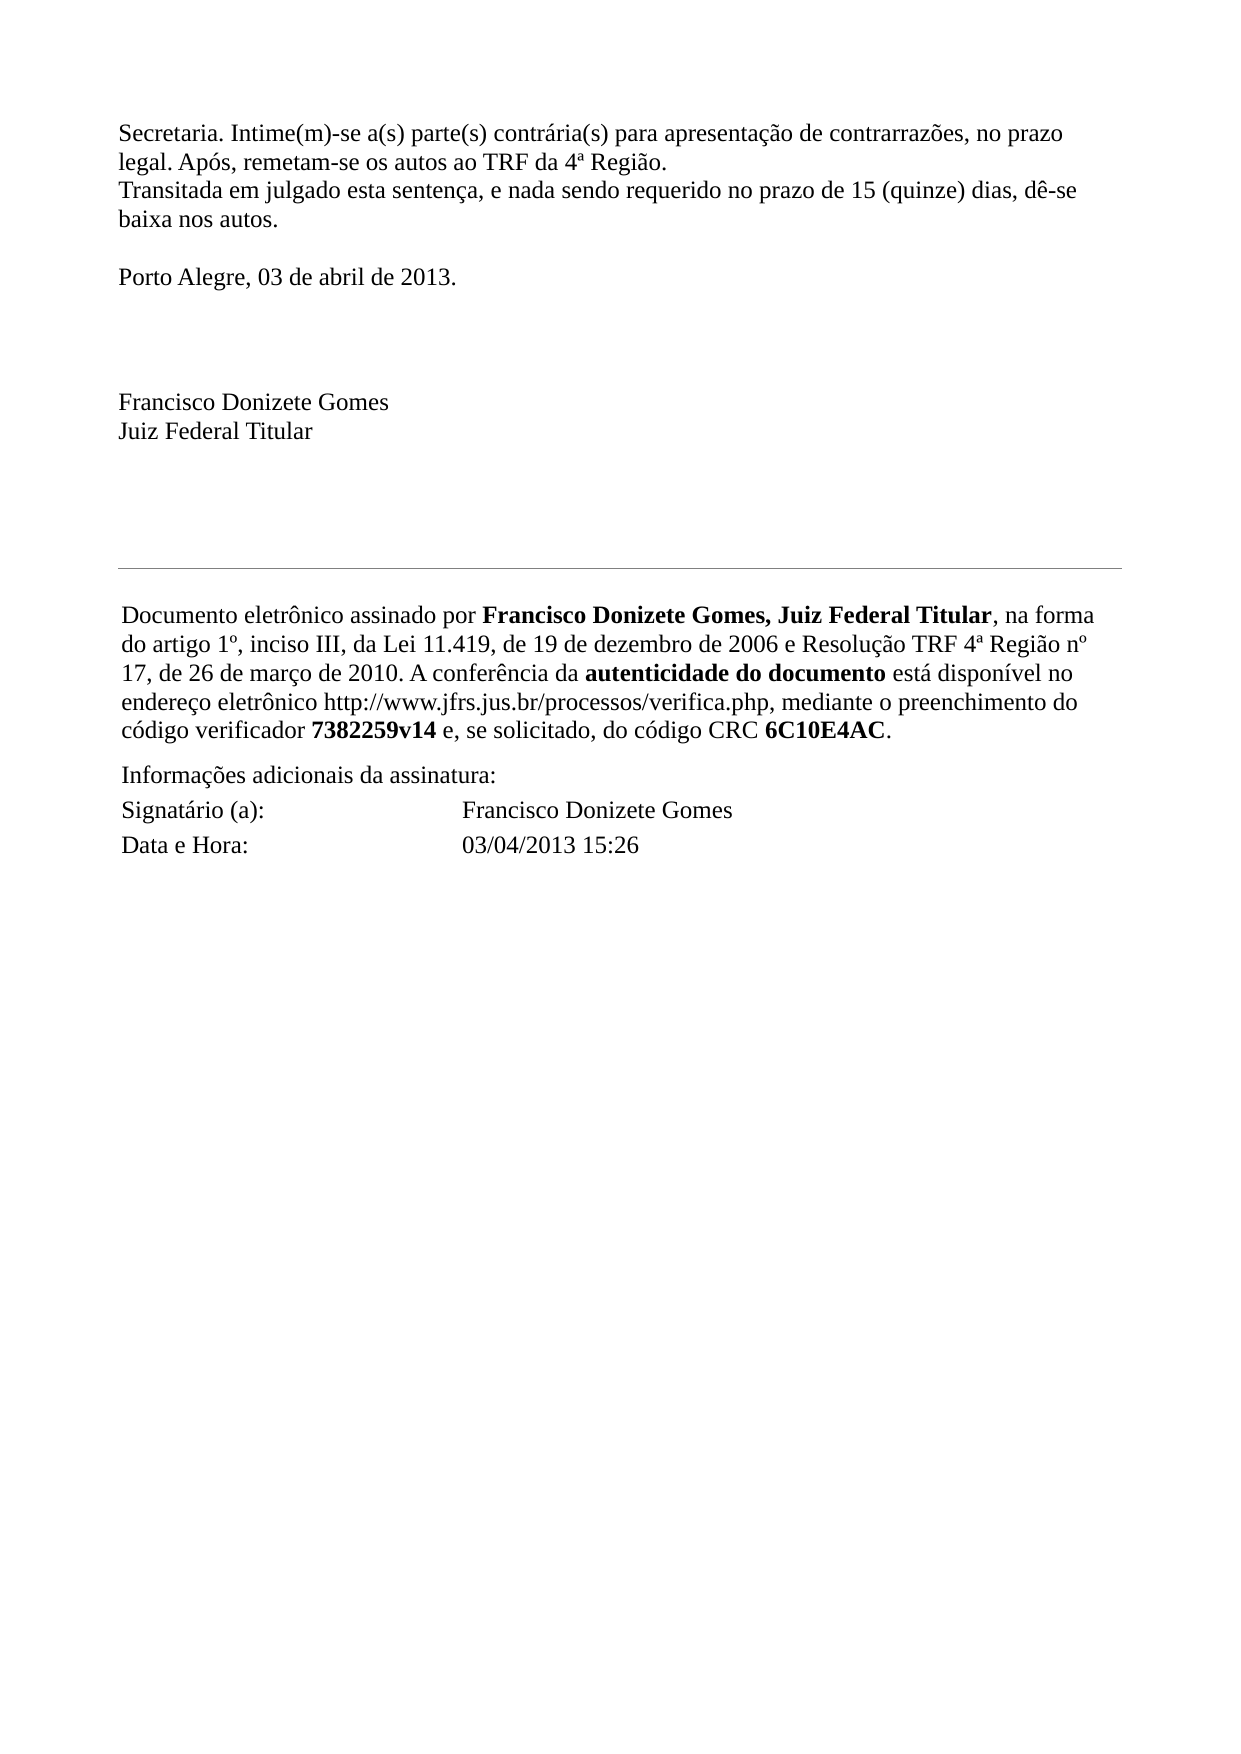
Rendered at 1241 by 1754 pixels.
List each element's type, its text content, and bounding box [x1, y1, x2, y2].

table_header Documento eletrônico assinado por Francisco Donizete Gomes, Juiz Federal Titular, na forma do artigo 1º, inciso III, da Lei 11.419, de 19 de dezembro de 2006 e Resolução TRF 4ª Região nº 17, de 26 de março de 2010. A conferência da autenticidade do documento está disponível no endereço eletrônico http://www.jfrs.jus.br/processos/verifica.php, mediante o preenchimento do código verificador 7382259v14 e, se solicitado, do código CRC 6C10E4AC. [118, 598, 1122, 747]
table_cell Informações adicionais da assinatura: [118, 758, 1122, 792]
text Porto Alegre, 03 de abril de 2013. [118, 262, 1122, 291]
text Transitada em julgado esta sentença, e nada sendo requerido no prazo de 15 (quinze) dias, dê-se baixa nos autos. [118, 176, 1122, 233]
text Secretaria. Intime(m)-se a(s) parte(s) contrária(s) para apresentação de contrarrazões, no prazo legal. Após, remetam-se os autos ao TRF da 4ª Região. [118, 118, 1122, 176]
table_cell [118, 747, 1122, 758]
table_cell Francisco Donizete Gomes [459, 792, 1122, 827]
text Francisco Donizete Gomes [118, 387, 1122, 416]
table_cell 03/04/2013 15:26 [459, 827, 1122, 861]
table_cell Data e Hora: [118, 827, 459, 861]
text Juiz Federal Titular [118, 416, 1122, 444]
table_cell Signatário (a): [118, 792, 459, 827]
